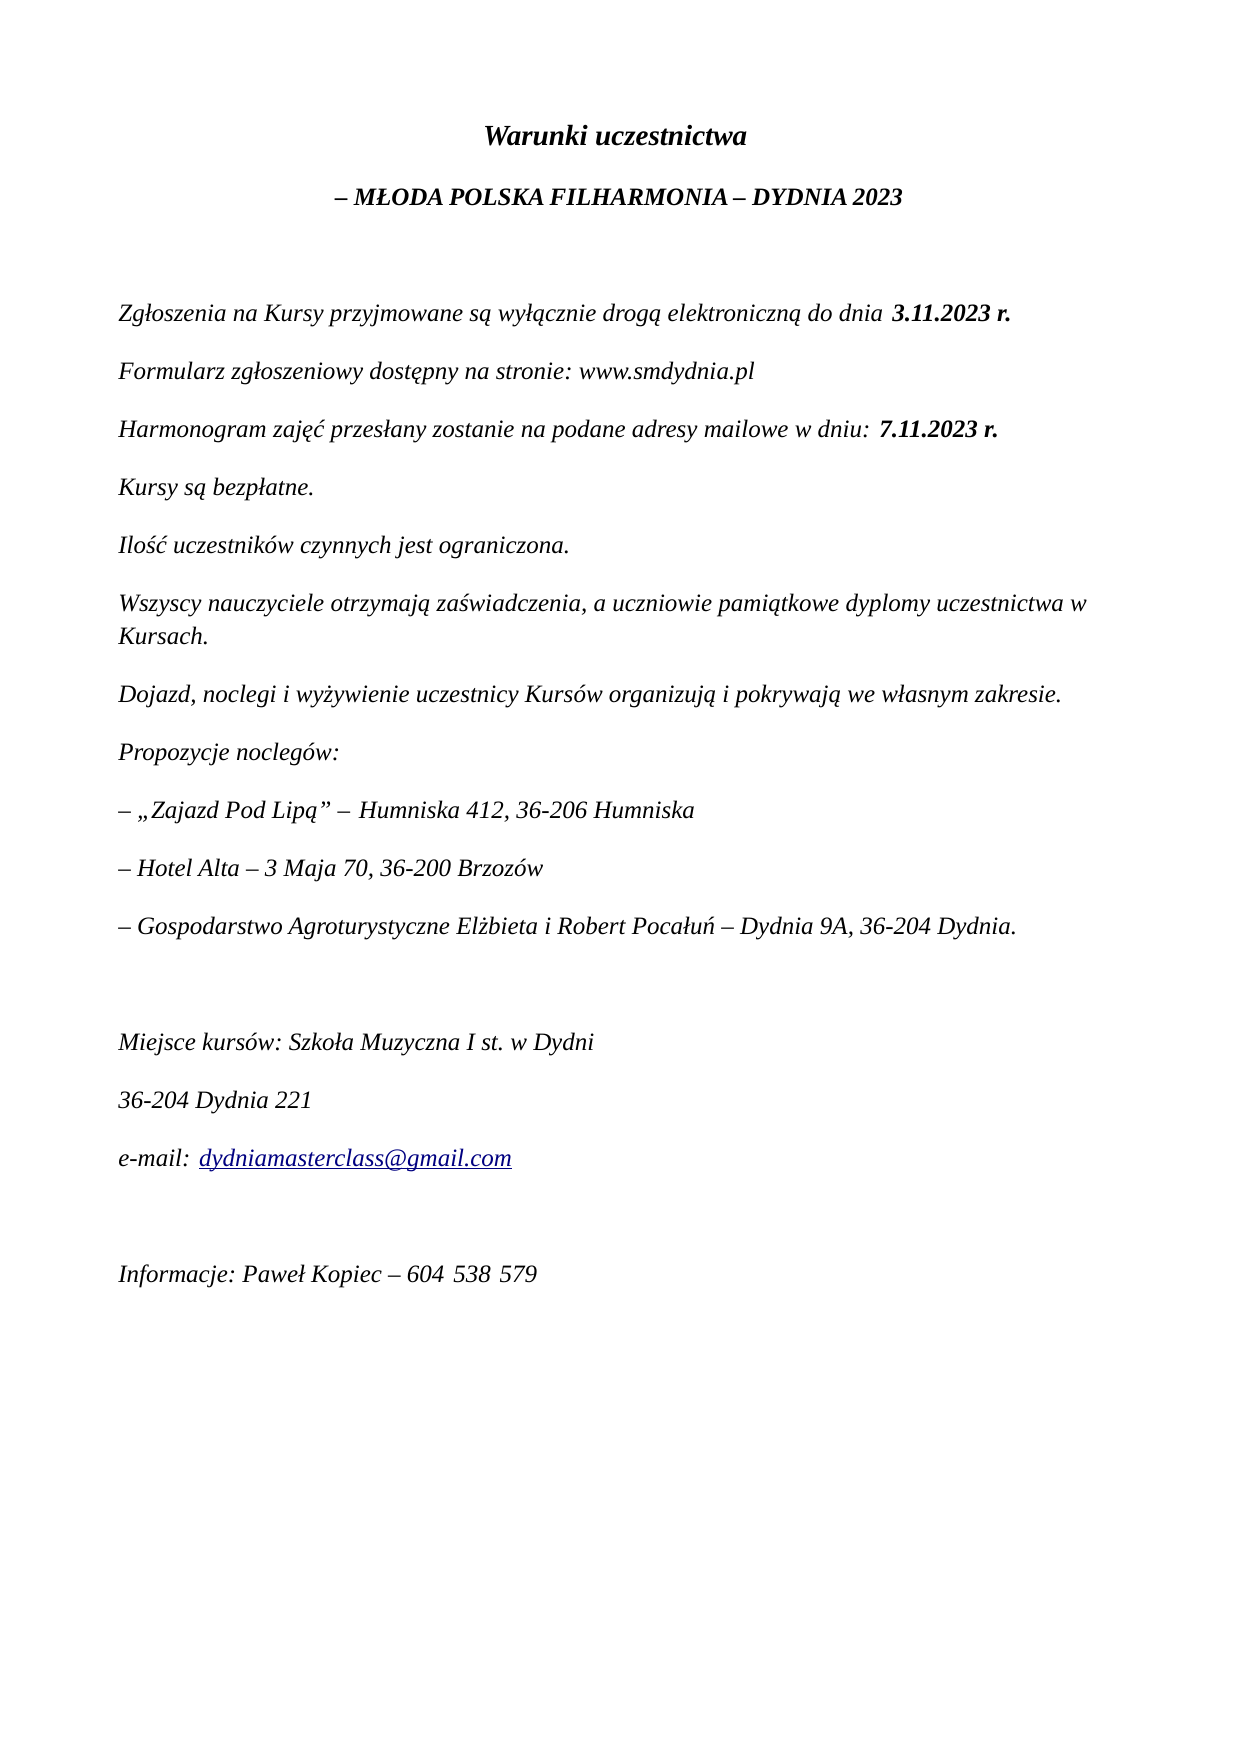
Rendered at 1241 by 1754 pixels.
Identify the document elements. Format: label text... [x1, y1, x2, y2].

text Informacje: Paweł Kopiec – 604 538 579 [118, 1259, 1122, 1288]
text Dojazd, noclegi i wyżywienie uczestnicy Kursów organizują i pokrywają we własnym zakresie. [118, 679, 1122, 708]
text – Hotel Alta – 3 Maja 70, 36-200 Brzozów [118, 853, 1122, 882]
text Formularz zgłoszeniowy dostępny na stronie: www.smdydnia.pl [118, 356, 1122, 384]
text – MŁODA POLSKA FILHARMONIA – DYDNIA 2023 [118, 182, 1122, 210]
text Miejsce kursów: Szkoła Muzyczna I st. w Dydni [118, 1027, 1122, 1056]
text e-mail: dydniamasterclass@gmail.com [118, 1143, 1122, 1172]
text – „Zajazd Pod Lipą” – Humniska 412, 36-206 Humniska [118, 795, 1122, 824]
text Ilość uczestników czynnych jest ograniczona. [118, 530, 1122, 558]
text 36-204 Dydnia 221 [118, 1085, 1122, 1114]
text Warunki uczestnictwa [118, 118, 1122, 152]
text Propozycje noclegów: [118, 737, 1122, 766]
text Zgłoszenia na Kursy przyjmowane są wyłącznie drogą elektroniczną do dnia 3.11.2023 r. [118, 298, 1122, 326]
text Kursy są bezpłatne. [118, 472, 1122, 501]
text Harmonogram zajęć przesłany zostanie na podane adresy mailowe w dniu: 7.11.2023 r. [118, 414, 1122, 442]
text Wszyscy nauczyciele otrzymają zaświadczenia, a uczniowie pamiątkowe dyplomy uczestnictwa w Kursach. [118, 588, 1122, 649]
text – Gospodarstwo Agroturystyczne Elżbieta i Robert Pocałuń – Dydnia 9A, 36-204 Dydnia. [118, 911, 1122, 940]
